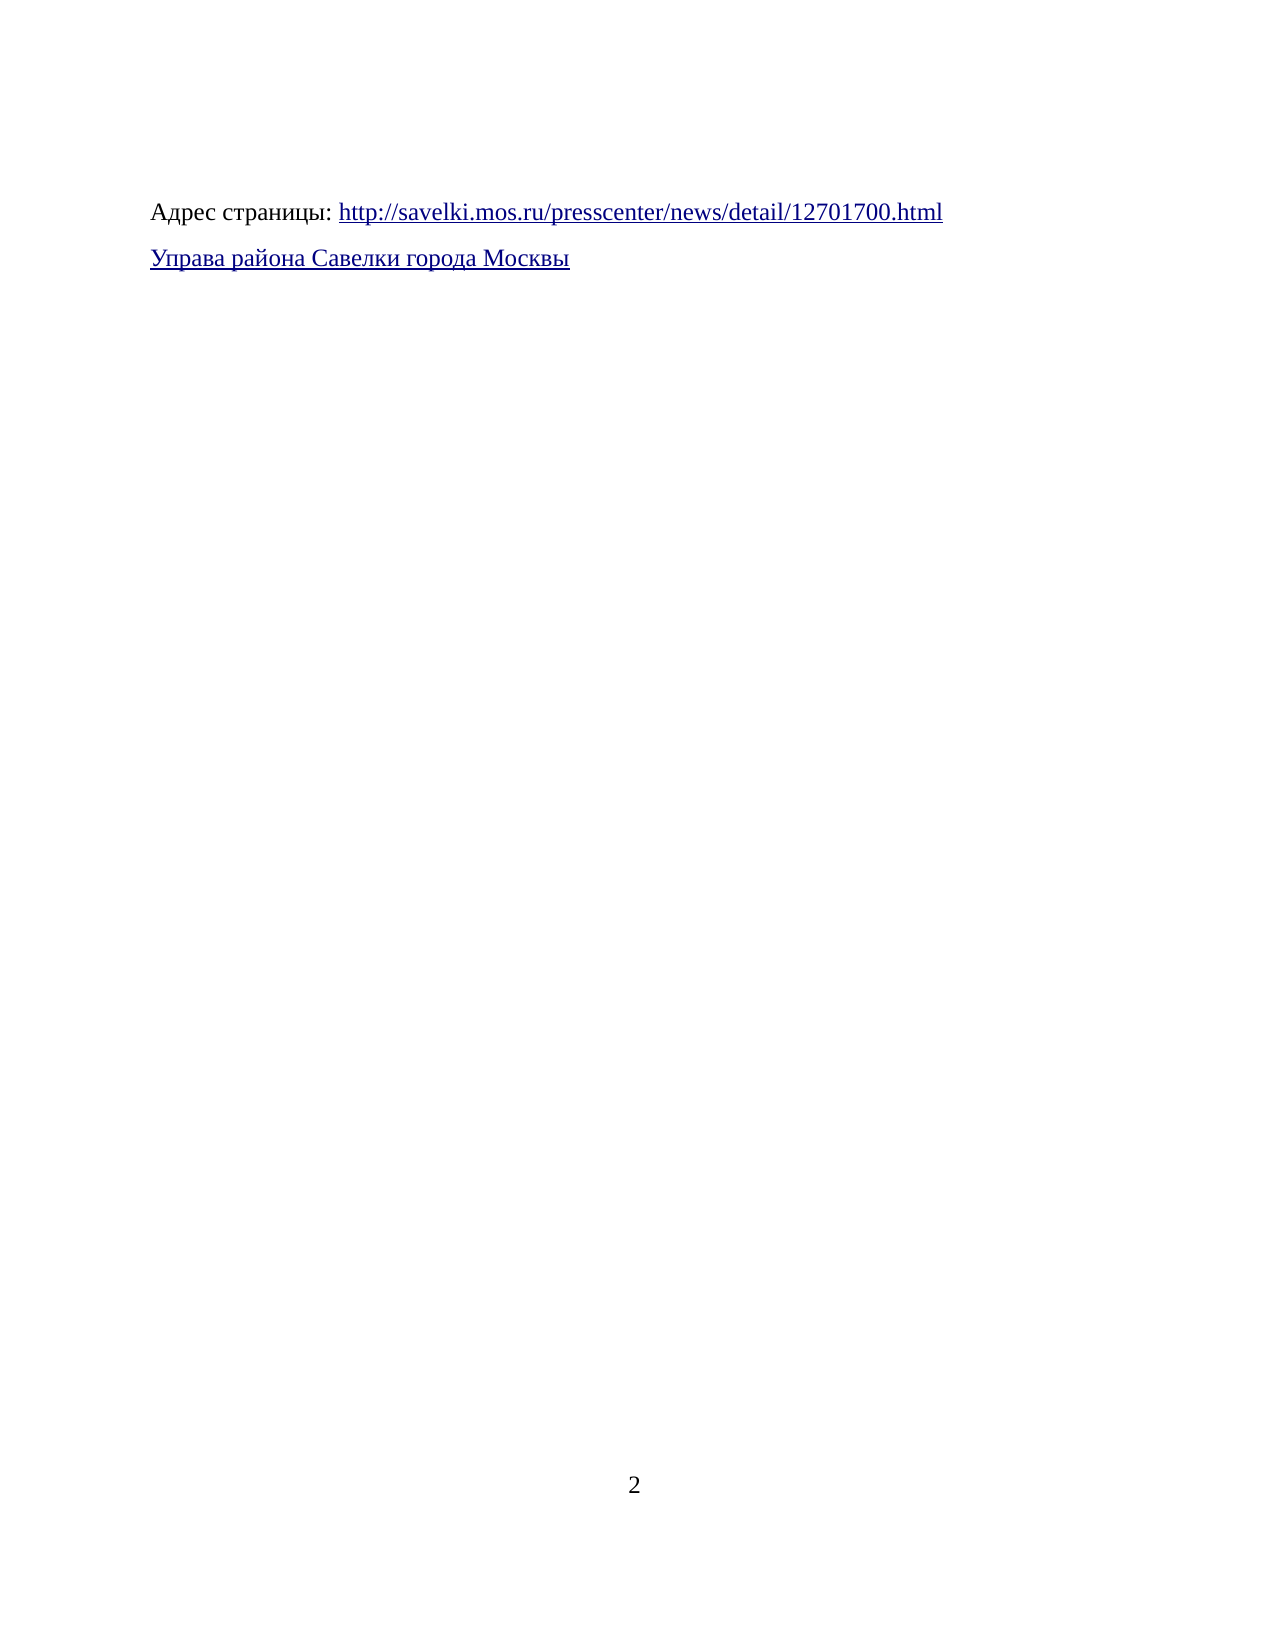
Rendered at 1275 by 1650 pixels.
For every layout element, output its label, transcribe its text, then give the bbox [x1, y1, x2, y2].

text Адрес страницы: http://savelki.mos.ru/presscenter/news/detail/12701700.html [150, 197, 1125, 225]
text Управа района Савелки города Москвы [150, 243, 1125, 272]
